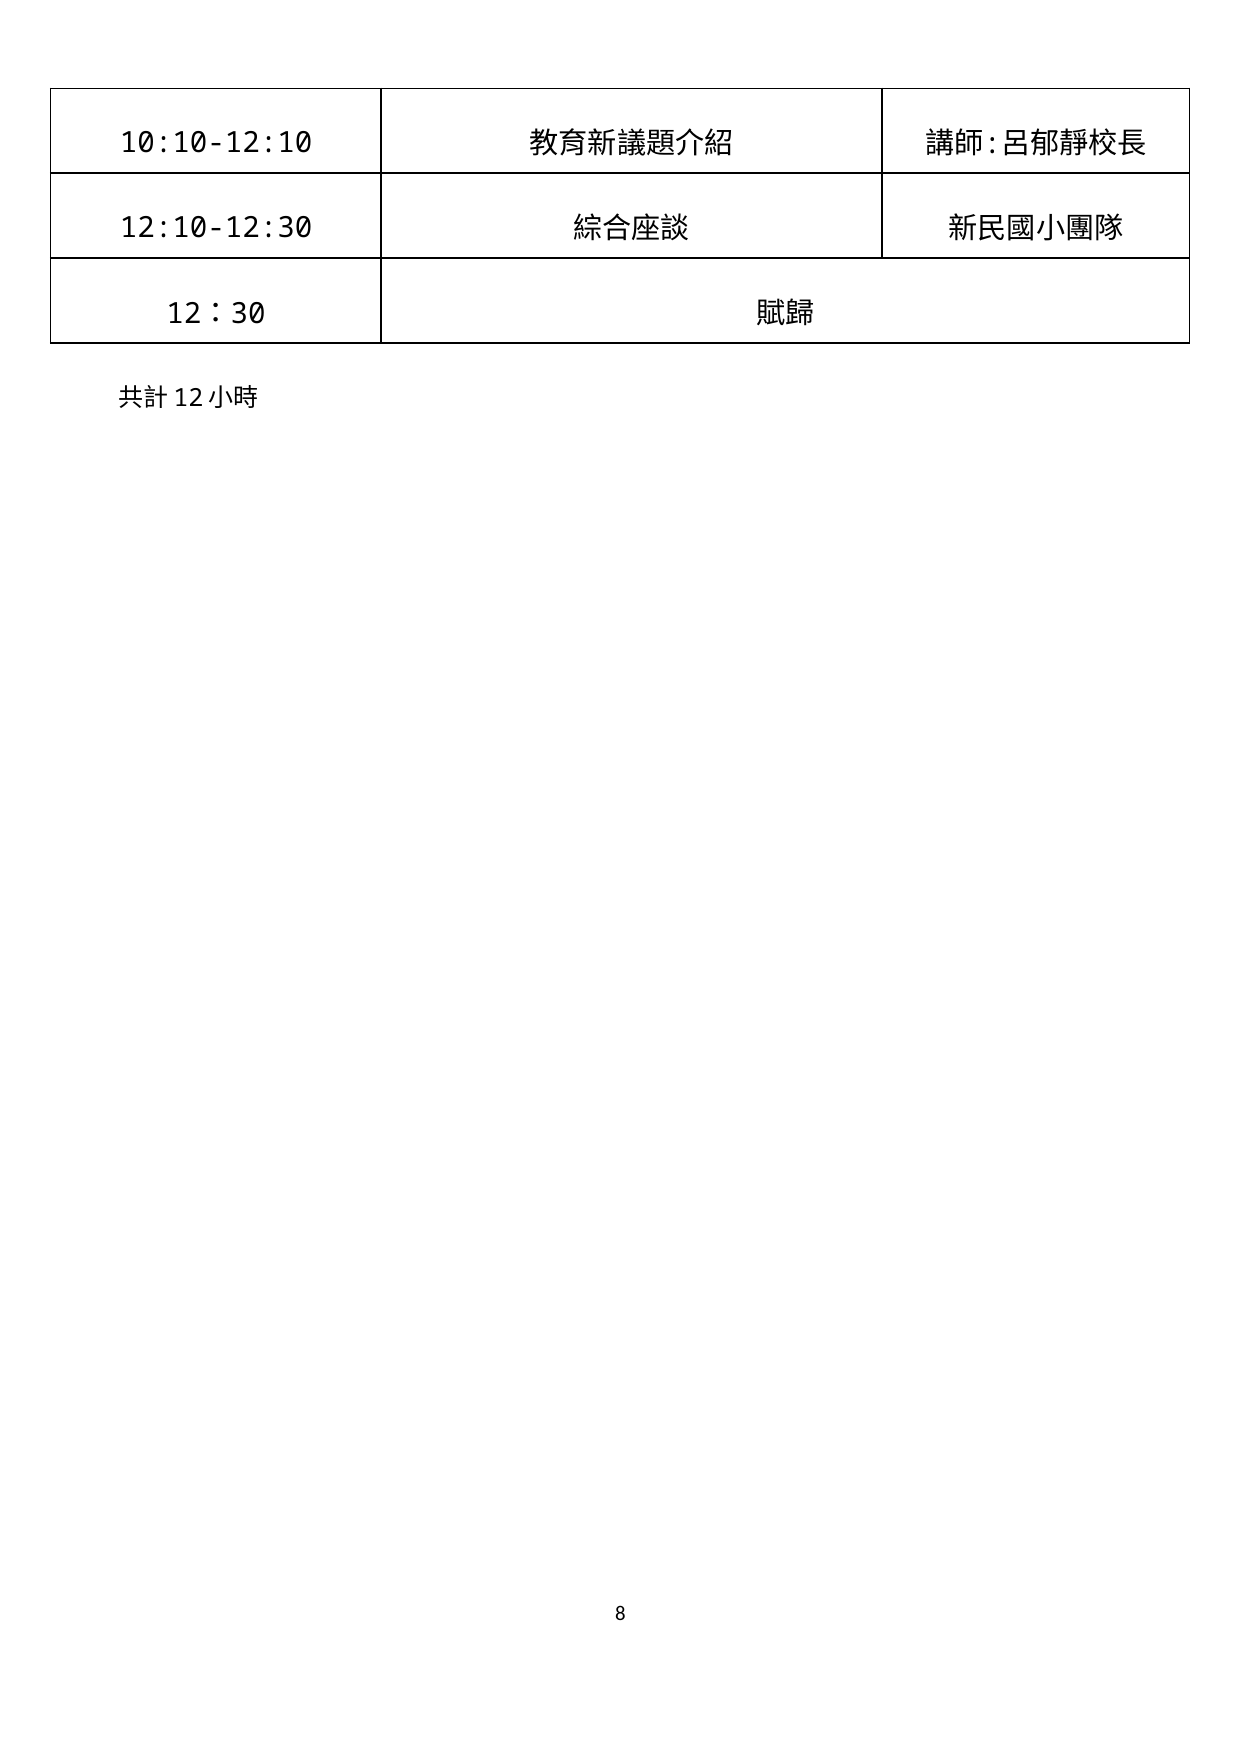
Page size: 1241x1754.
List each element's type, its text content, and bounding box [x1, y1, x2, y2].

table_cell 教育新議題介紹 [382, 89, 881, 172]
table_cell 講師:呂郁靜校長 [883, 89, 1189, 172]
table_cell 12:10-12:30 [51, 174, 380, 257]
table_cell 賦歸 [382, 259, 1189, 342]
table_cell 綜合座談 [382, 174, 881, 257]
text 共計12小時 [118, 354, 1122, 417]
table_cell 12：30 [51, 259, 380, 342]
table_cell 新民國小團隊 [883, 174, 1189, 257]
table_cell 10:10-12:10 [51, 89, 380, 172]
